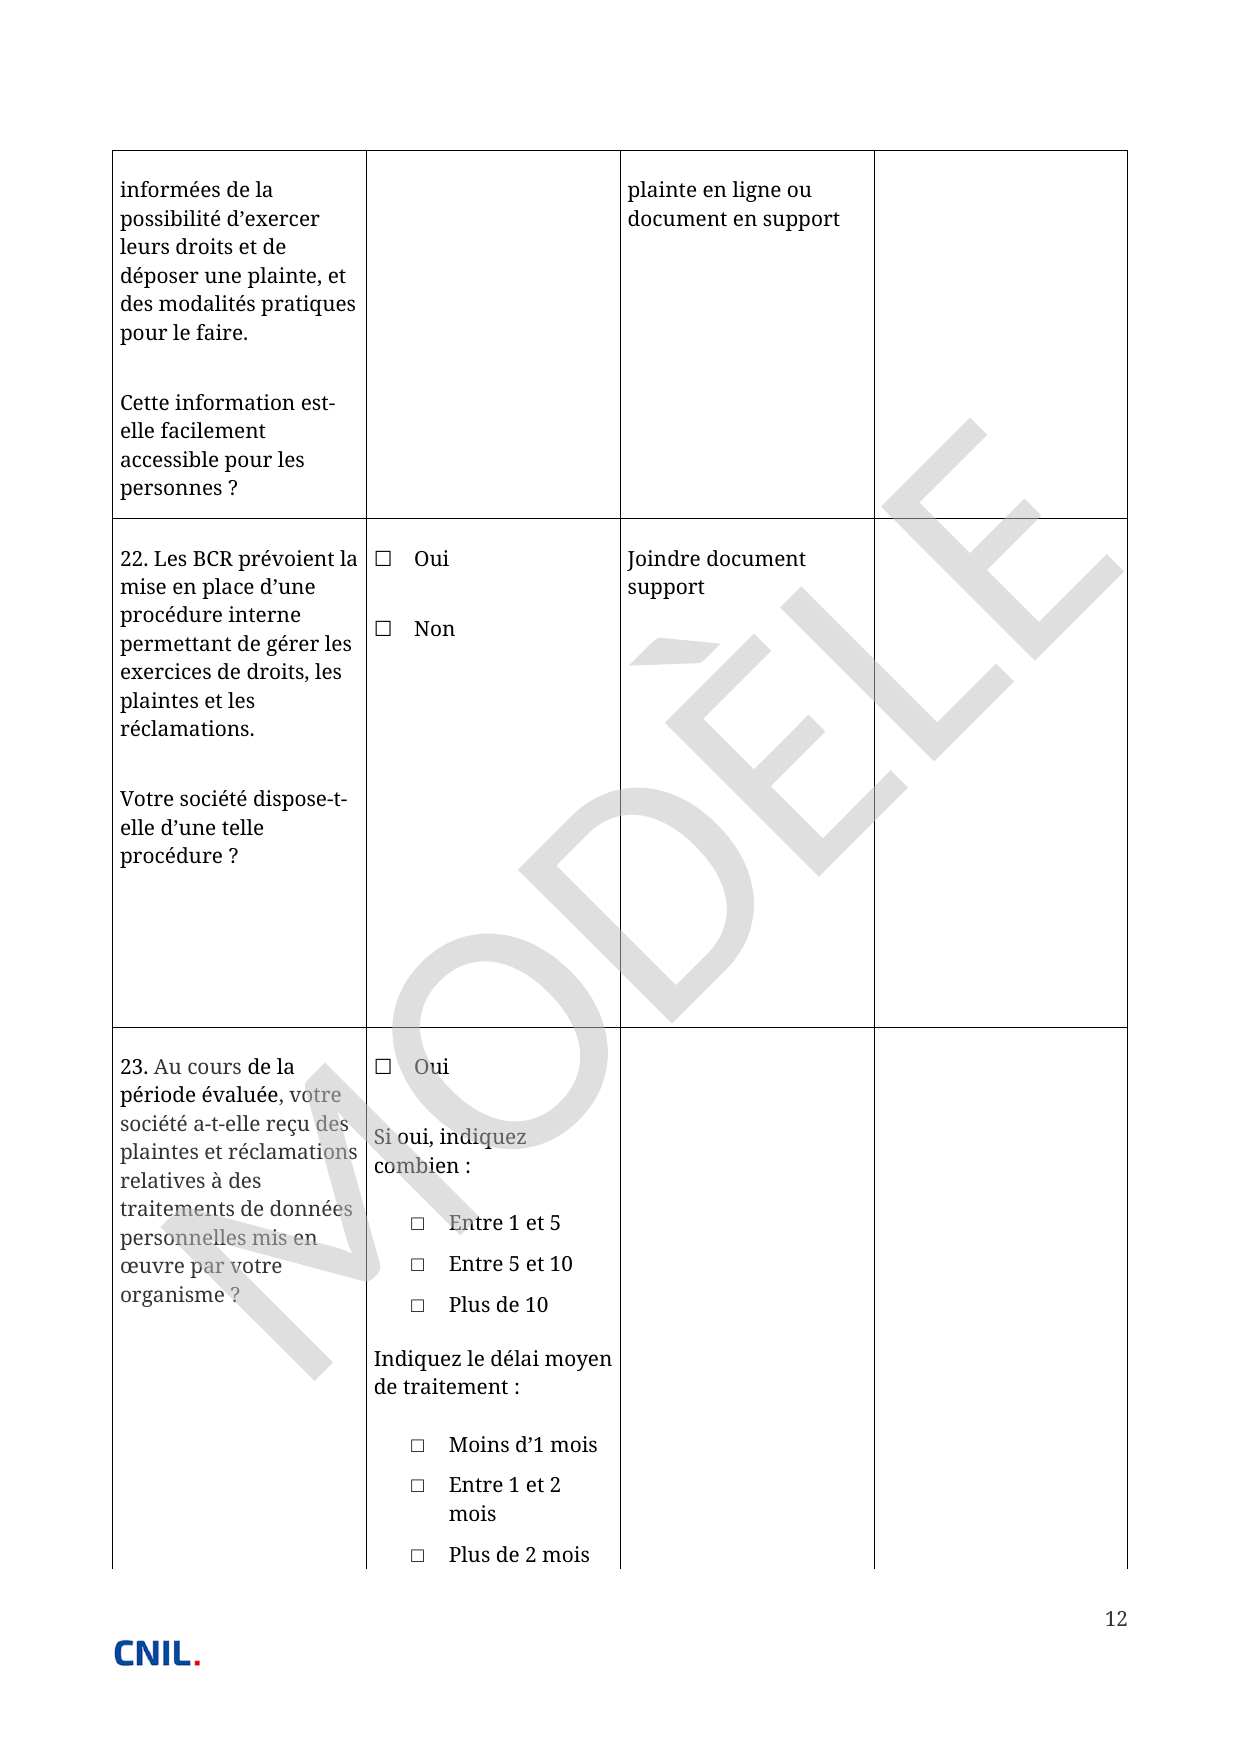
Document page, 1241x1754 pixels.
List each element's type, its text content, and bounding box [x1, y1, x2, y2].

table_cell Joindre document support [621, 519, 874, 1027]
table_cell informées de la possibilité d’exercer leurs droits et de déposer une plainte, et des modalités pratiques pour le faire. Cette information est-elle facilement accessible pour les personnes ? [113, 151, 366, 518]
table_cell plainte en ligne ou document en support [621, 151, 874, 518]
table_cell [875, 519, 1127, 1027]
table_cell [621, 1028, 874, 1568]
table_cell [875, 151, 1127, 518]
table_cell [875, 1028, 1127, 1568]
table_cell 23. Au cours de la période évaluée, votre société a-t-elle reçu des plaintes et réclamations relatives à des traitements de données personnelles mis en œuvre par votre organisme ? [113, 1028, 366, 1568]
table_cell [367, 151, 620, 518]
table_cell ☐ Oui Si oui, indiquez combien : Entre 1 et 5 Entre 5 et 10 Plus de 10 Indiquez le délai moyen de traitement : Moins d’1 mois Entre 1 et 2 mois Plus de 2 mois [367, 1028, 620, 1568]
table_cell 22. Les BCR prévoient la mise en place d’une procédure interne permettant de gérer les exercices de droits, les plaintes et les réclamations. Votre société dispose-t-elle d’une telle procédure ? [113, 519, 366, 1027]
table_cell ☐ Oui ☐ Non [367, 519, 620, 1027]
table_cell [937, 519, 1003, 552]
